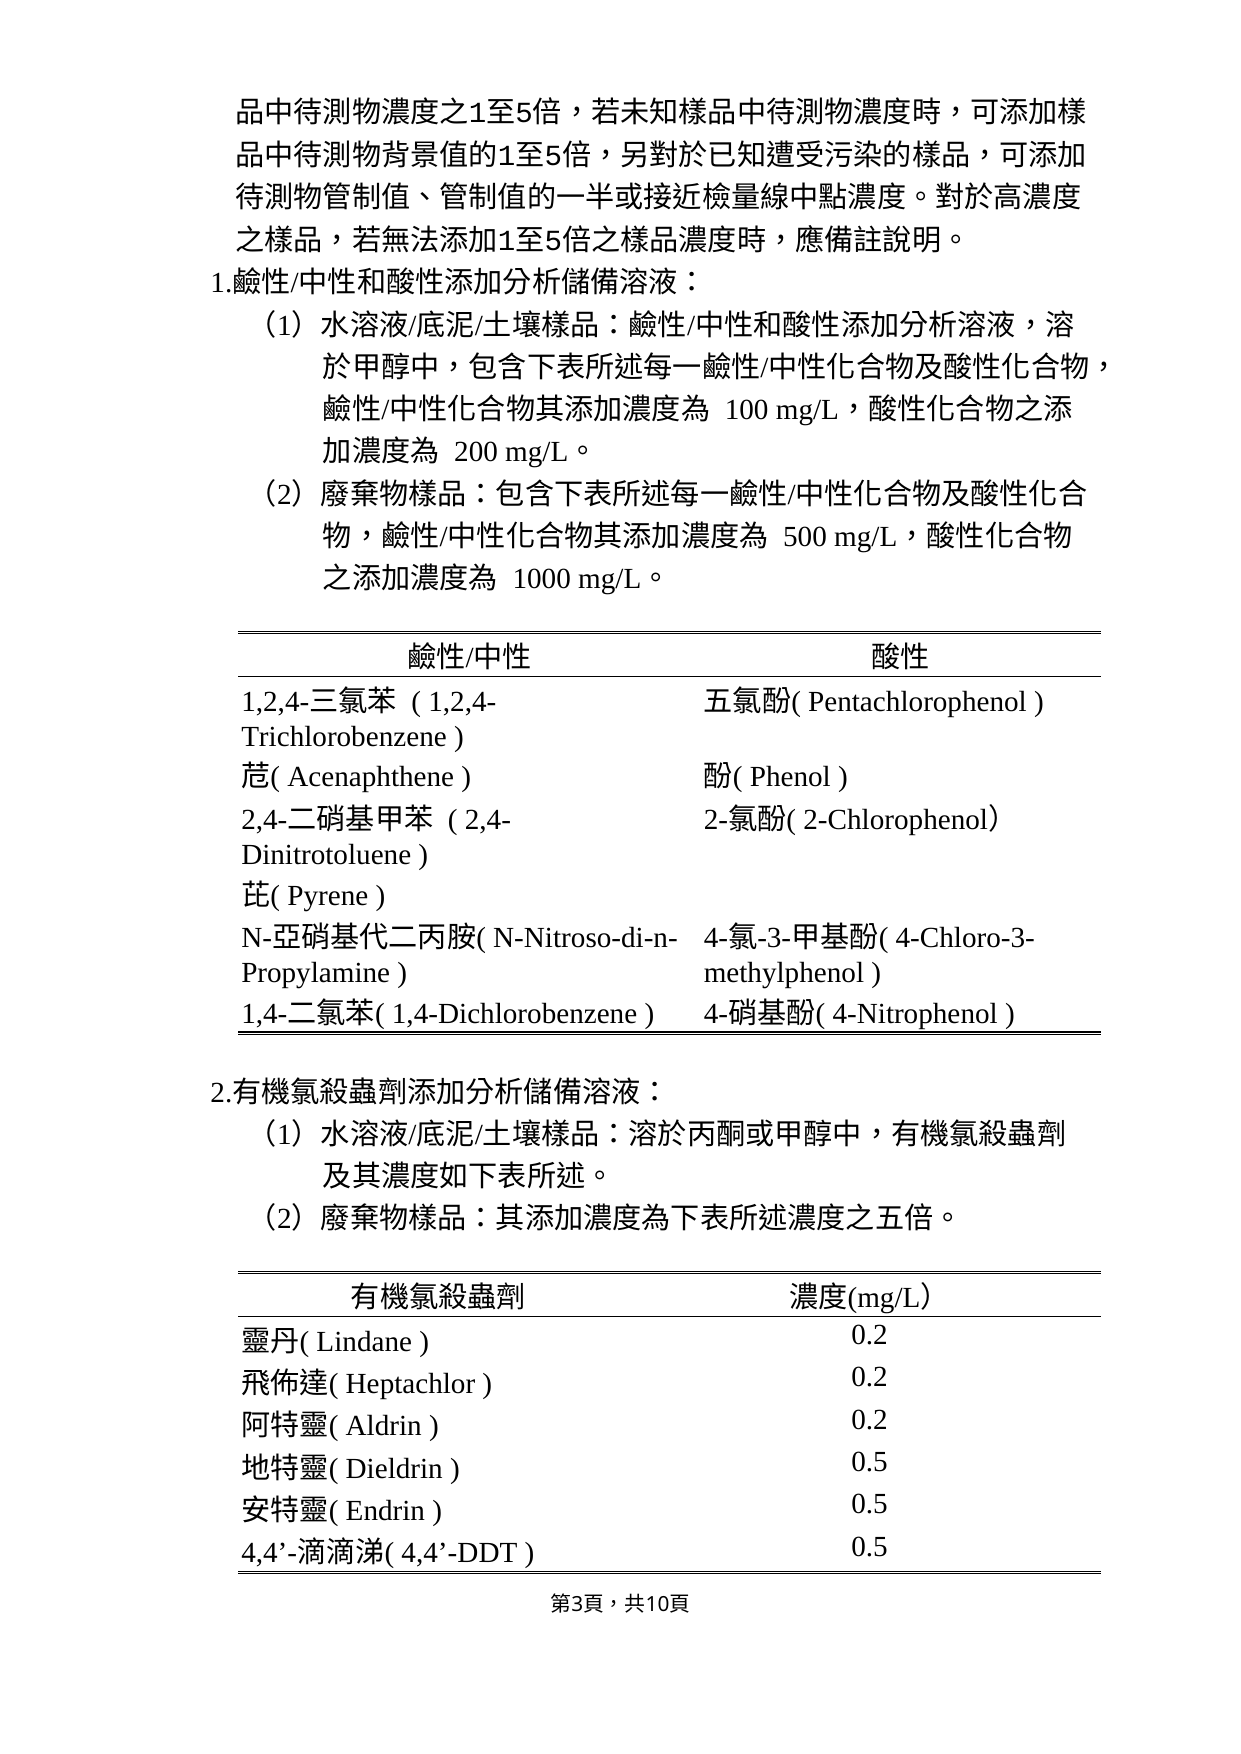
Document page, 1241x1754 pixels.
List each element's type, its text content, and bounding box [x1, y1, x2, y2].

table_cell 0.2 [638, 1317, 1101, 1359]
text （2）廢棄物樣品：其添加濃度為下表所述濃度之五倍。 [248, 1195, 1092, 1237]
table_cell 1,2,4-三氯苯 ( 1,2,4-Trichlorobenzene ) [238, 677, 701, 753]
table_cell 2-氯酚( 2-Chlorophenol） [701, 795, 1101, 871]
table_cell 阿特靈( Aldrin ) [238, 1402, 638, 1444]
table_header 鹼性/中性 [238, 634, 701, 676]
table_cell 0.2 [638, 1360, 1101, 1402]
table_cell 0.5 [638, 1529, 1101, 1571]
table_cell 飛佈達( Heptachlor ) [238, 1360, 638, 1402]
table_header 酸性 [701, 634, 1101, 676]
text 2.有機氯殺蟲劑添加分析儲備溶液： [210, 1068, 1092, 1110]
table_cell 0.5 [638, 1486, 1101, 1529]
table_cell 4-氯-3-甲基酚( 4-Chloro-3-methylphenol ) [701, 913, 1101, 989]
text 1.鹼性/中性和酸性添加分析儲備溶液： [210, 259, 1092, 301]
table_cell 安特靈( Endrin ) [238, 1486, 638, 1529]
table_cell 2,4-二硝基甲苯 ( 2,4-Dinitrotoluene ) [238, 795, 701, 871]
table_cell 芘( Pyrene ) [238, 871, 701, 913]
table_cell N-亞硝基代二丙胺( N-Nitroso-di-n-Propylamine ) [238, 913, 701, 989]
table_cell 酚( Phenol ) [701, 753, 1101, 795]
text （1）水溶液/底泥/土壤樣品：溶於丙酮或甲醇中，有機氯殺蟲劑及其濃度如下表所述。 [248, 1110, 1092, 1195]
table_header 濃度(mg/L） [638, 1274, 1101, 1316]
table_cell 4,4’-滴滴涕( 4,4’-DDT ) [238, 1529, 638, 1571]
table_cell 0.5 [638, 1444, 1101, 1486]
table_header 有機氯殺蟲劑 [238, 1274, 638, 1316]
table_cell 1,4-二氯苯( 1,4-Dichlorobenzene ) [238, 989, 701, 1031]
table_cell 靈丹( Lindane ) [238, 1317, 638, 1359]
table_cell 苊( Acenaphthene ) [238, 753, 701, 795]
table_cell [701, 871, 1101, 913]
table_cell 五氯酚( Pentachlorophenol ) [701, 677, 1101, 753]
table_cell 地特靈( Dieldrin ) [238, 1444, 638, 1486]
text （2）廢棄物樣品：包含下表所述每一鹼性/中性化合物及酸性化合物，鹼性/中性化合物其添加濃度為 500 mg/L，酸性化合物之添加濃度為 1000 mg/L。 [248, 470, 1092, 597]
text （五）添加分析標準品：針對每一同類待測物，選擇五種或更多的待測物，作為添加分析標準品；下述為各類待測物樣品之建議添加標準品及其儲備溶液濃度。而添加量之決定，若方法中有規定則依方法執行，若方法中未有準則，一般添加於樣品中待測物標準品濃度應為原樣品中待測物濃度之1至5倍，若未知樣品中待測物濃度時，可添加樣品中待測物背景值的1至5倍，另對於已知遭受污染的樣品，可添加待測物管制值、管制值的一半或接近檢量線中點濃度。對於高濃度之樣品，若無法添加1至5倍之樣品濃度時，應備註說明。 [148, 89, 1092, 259]
text （1）水溶液/底泥/土壤樣品：鹼性/中性和酸性添加分析溶液，溶於甲醇中，包含下表所述每一鹼性/中性化合物及酸性化合物，鹼性/中性化合物其添加濃度為 100 mg/L，酸性化合物之添加濃度為 200 mg/L。 [248, 301, 1092, 470]
table_cell 4-硝基酚( 4-Nitrophenol ) [701, 989, 1101, 1031]
table_cell 0.2 [638, 1402, 1101, 1444]
